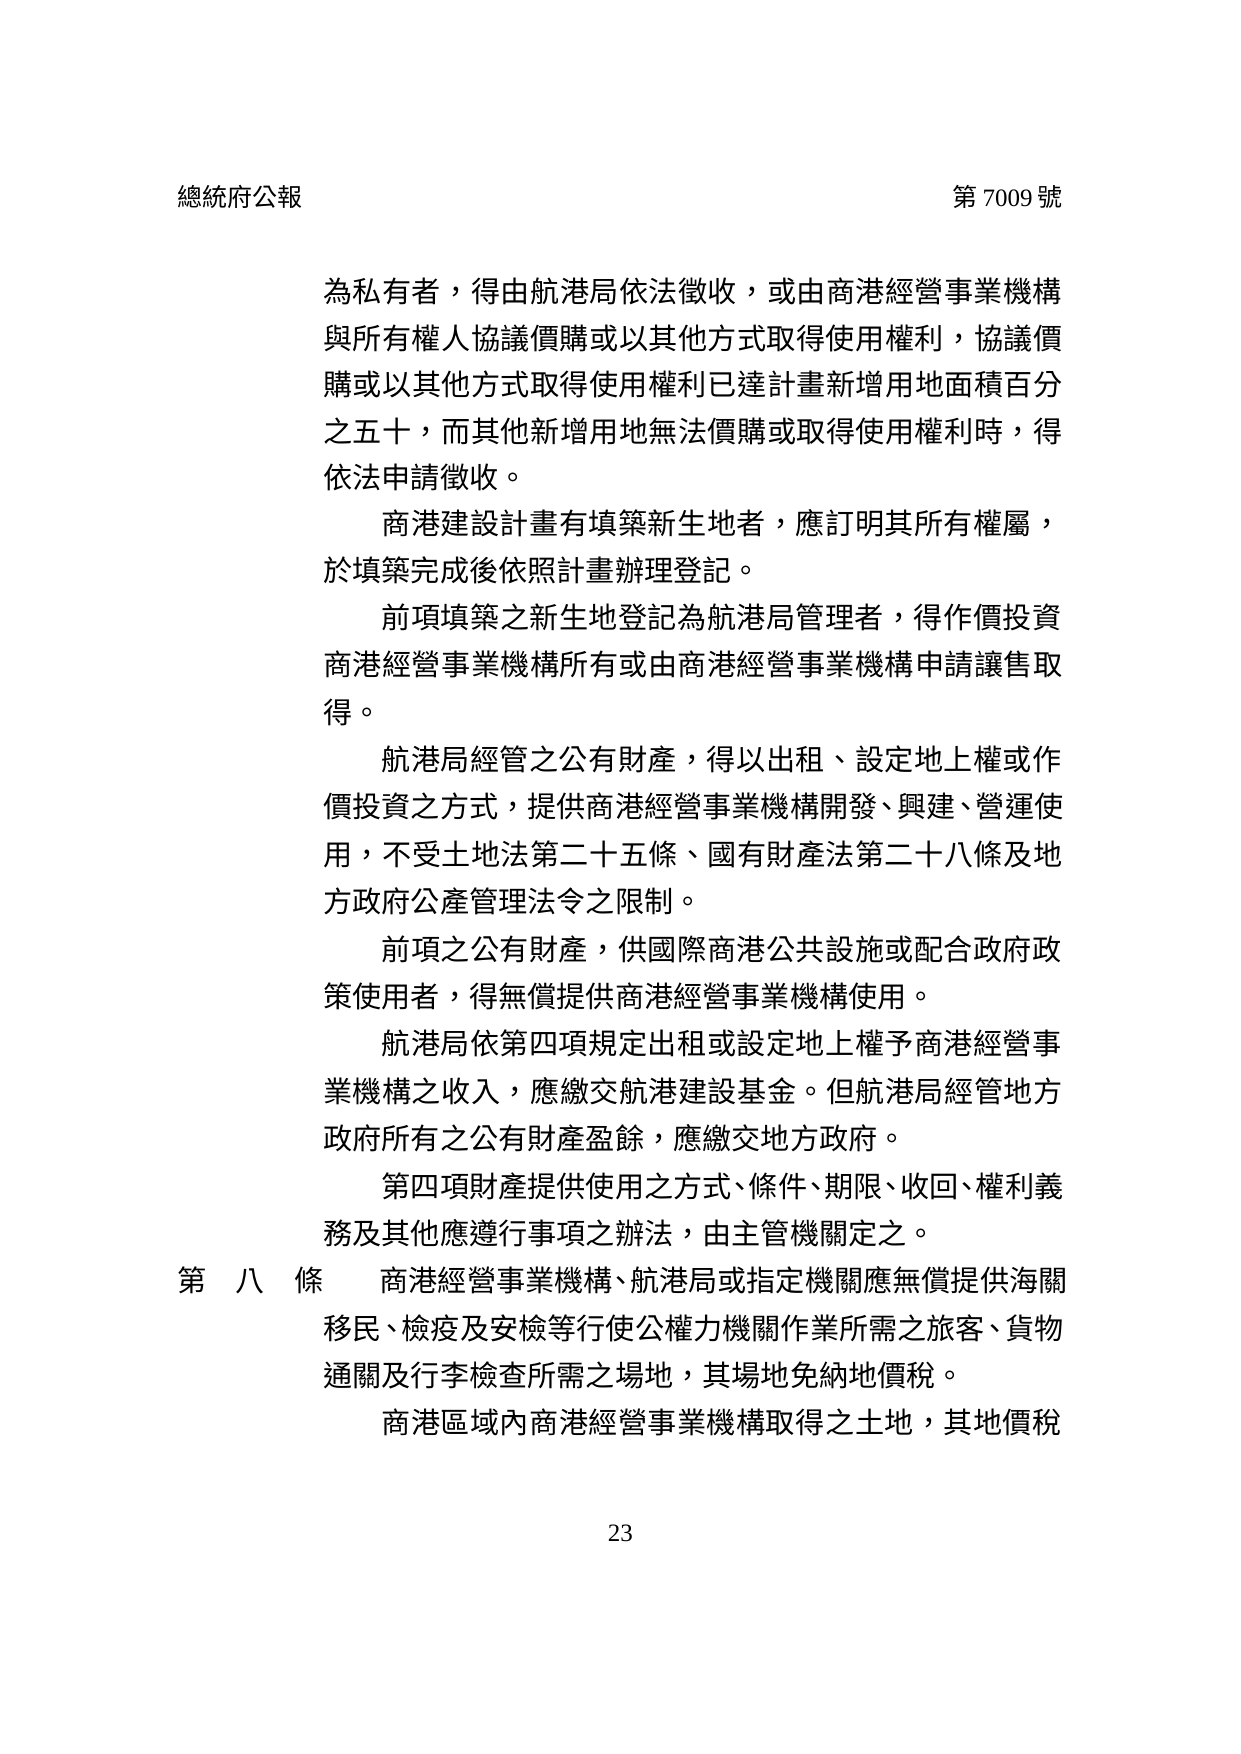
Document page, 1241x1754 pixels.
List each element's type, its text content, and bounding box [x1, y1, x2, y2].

text 商港建設計畫有填築新生地者，應訂明其所有權屬，於填築完成後依照計畫辦理登記。 [323, 498, 1063, 590]
text 第四項財產提供使用之方式、條件、期限、收回、權利義務及其他應遵行事項之辦法，由主管機關定之。 [323, 1159, 1063, 1254]
text 為私有者，得由航港局依法徵收，或由商港經營事業機構與所有權人協議價購或以其他方式取得使用權利，協議價購或以其他方式取得使用權利已達計畫新增用地面積百分之五十，而其他新增用地無法價購或取得使用權利時，得依法申請徵收。 [177, 266, 1063, 498]
text 前項填築之新生地登記為航港局管理者，得作價投資商港經營事業機構所有或由商港經營事業機構申請讓售取得。 [323, 590, 1063, 732]
text 商港區域內商港經營事業機構取得之土地，其地價稅 [323, 1396, 1063, 1443]
text 第 八 條 商港經營事業機構、航港局或指定機關應無償提供海關、移民、檢疫及安檢等行使公權力機關作業所需之旅客、貨物通關及行李檢查所需之場地，其場地免納地價稅。 [177, 1254, 1063, 1396]
text 航港局經管之公有財產，得以出租、設定地上權或作價投資之方式，提供商港經營事業機構開發、興建、營運使用，不受土地法第二十五條、國有財產法第二十八條及地方政府公產管理法令之限制。 [323, 732, 1063, 922]
text 前項之公有財產，供國際商港公共設施或配合政府政策使用者，得無償提供商港經營事業機構使用。 [323, 922, 1063, 1017]
text 航港局依第四項規定出租或設定地上權予商港經營事業機構之收入，應繳交航港建設基金。但航港局經管地方政府所有之公有財產盈餘，應繳交地方政府。 [323, 1017, 1063, 1159]
